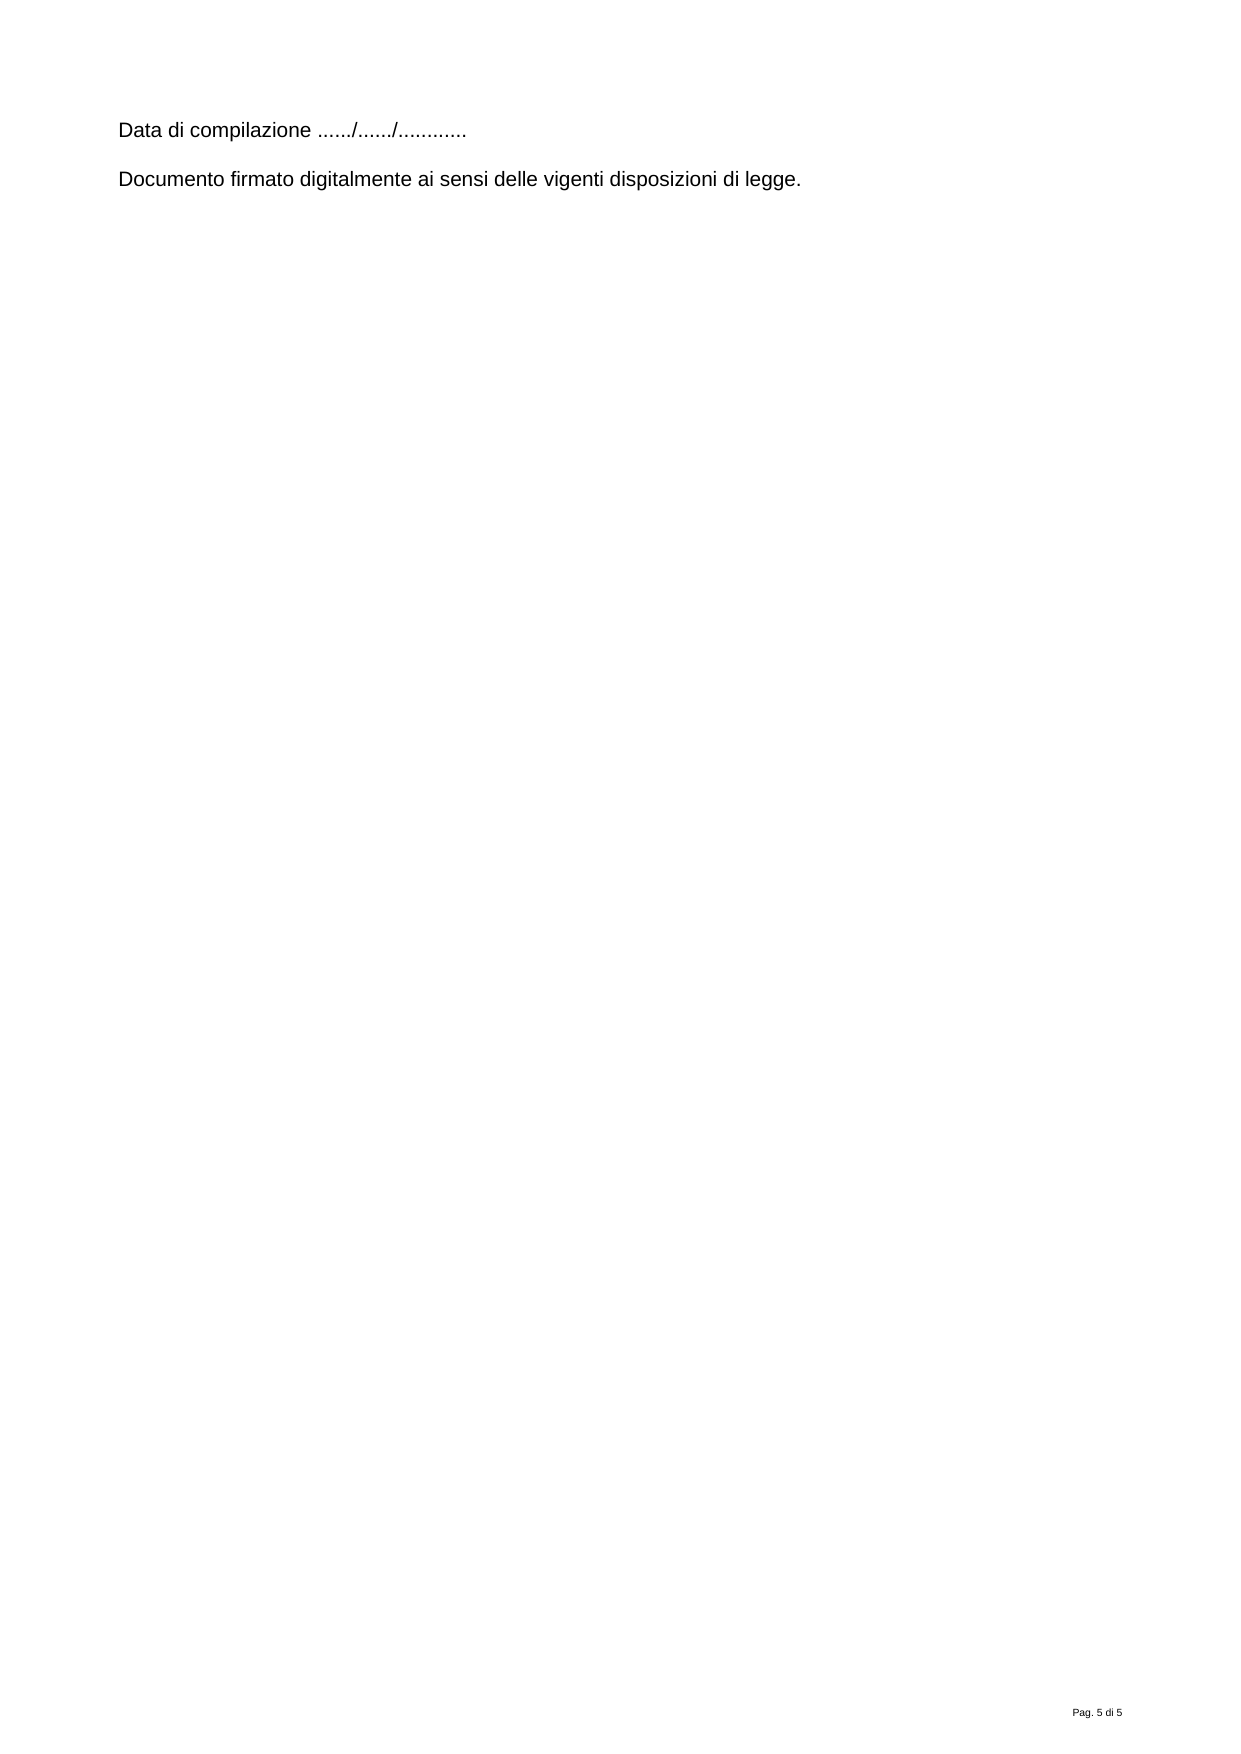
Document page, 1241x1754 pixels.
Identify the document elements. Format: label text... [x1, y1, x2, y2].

text Documento firmato digitalmente ai sensi delle vigenti disposizioni di legge. [118, 167, 1122, 191]
text Data di compilazione ....../....../............ [118, 118, 1122, 142]
